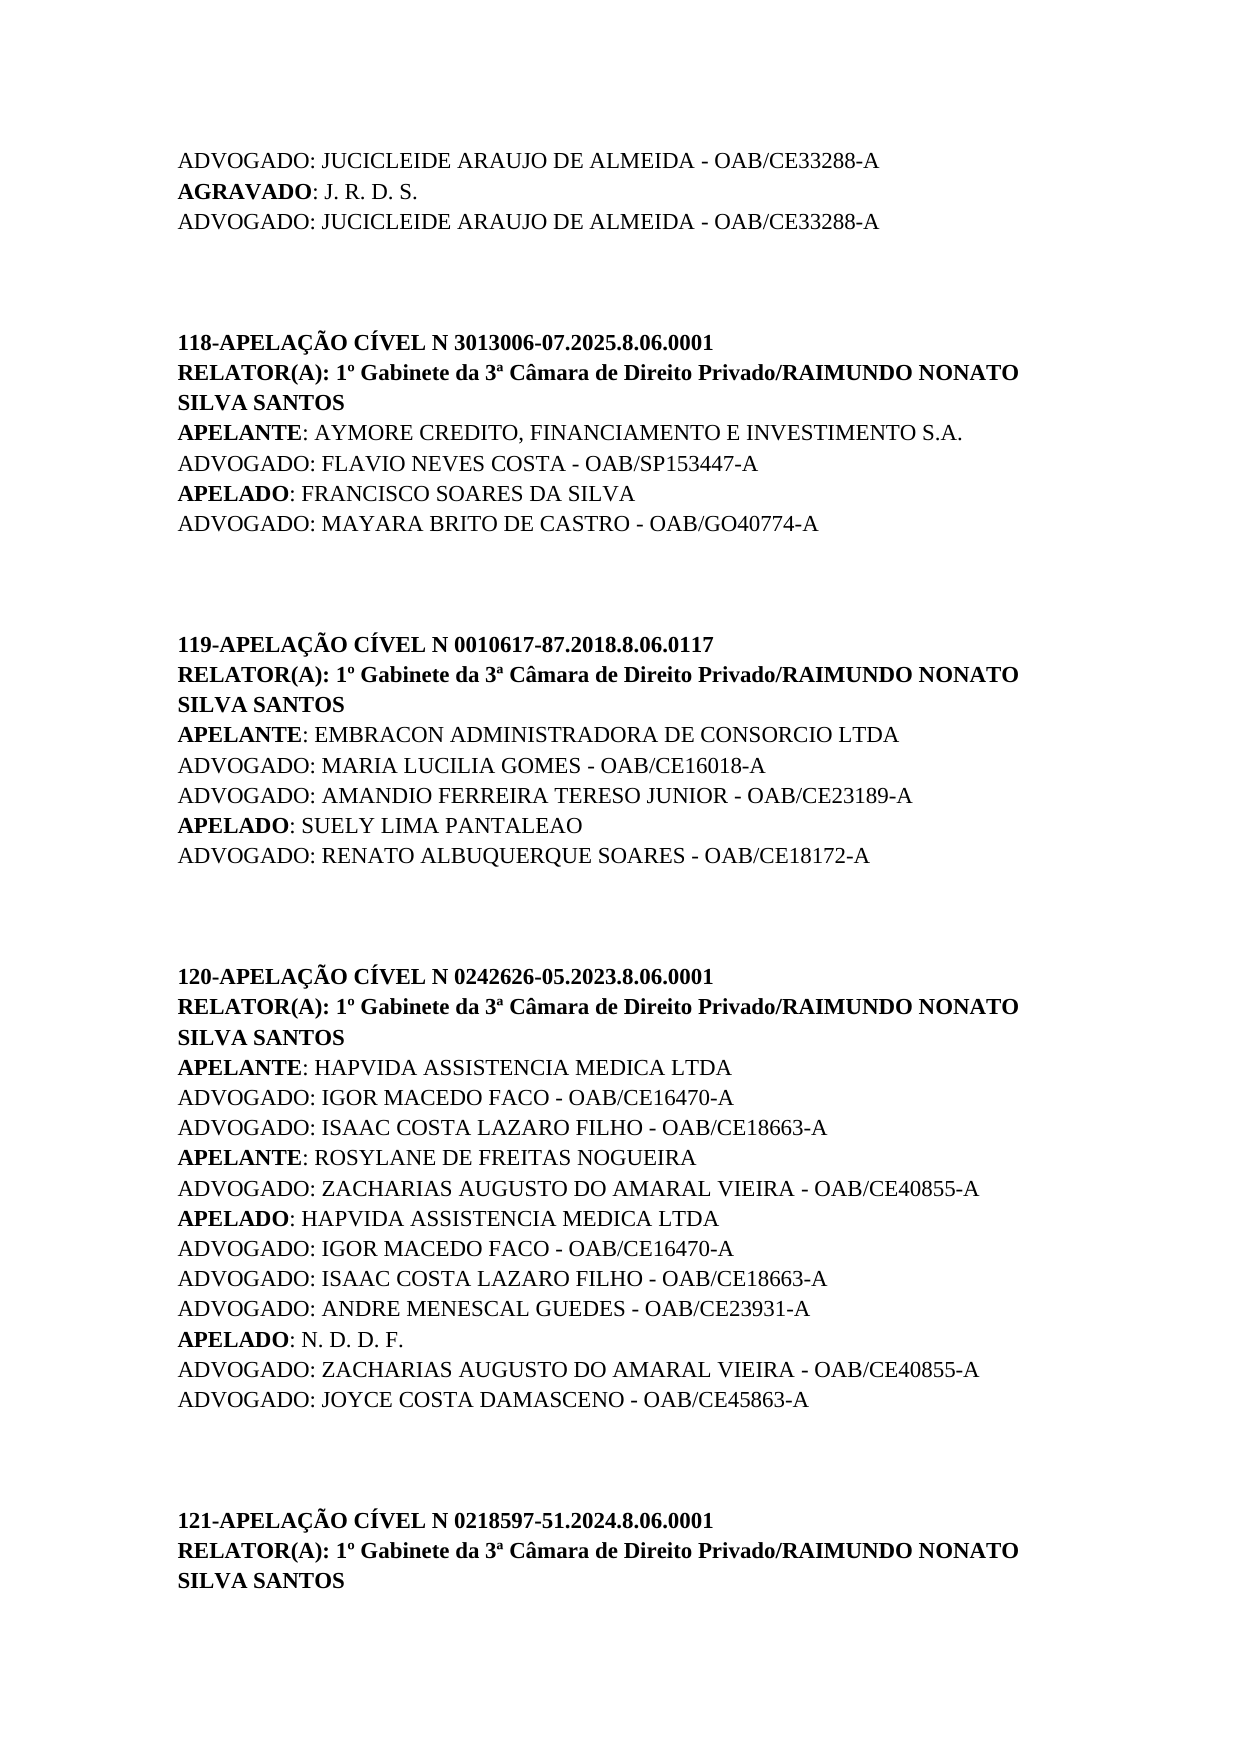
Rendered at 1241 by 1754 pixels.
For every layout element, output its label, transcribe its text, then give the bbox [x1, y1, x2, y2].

text ADVOGADO: JUCICLEIDE ARAUJO DE ALMEIDA - OAB/CE33288-A AGRAVADO: J. R. D. S. ADVOGADO: JUCICLEIDE ARAUJO DE ALMEIDA - OAB/CE33288-A 118-APELAÇÃO CÍVEL N 3013006-07.2025.8.06.0001 RELATOR(A): 1º Gabinete da 3ª Câmara de Direito Privado/RAIMUNDO NONATO SILVA SANTOS APELANTE: AYMORE CREDITO, FINANCIAMENTO E INVESTIMENTO S.A. ADVOGADO: FLAVIO NEVES COSTA - OAB/SP153447-A APELADO: FRANCISCO SOARES DA SILVA ADVOGADO: MAYARA BRITO DE CASTRO - OAB/GO40774-A 119-APELAÇÃO CÍVEL N 0010617-87.2018.8.06.0117 RELATOR(A): 1º Gabinete da 3ª Câmara de Direito Privado/RAIMUNDO NONATO SILVA SANTOS APELANTE: EMBRACON ADMINISTRADORA DE CONSORCIO LTDA ADVOGADO: MARIA LUCILIA GOMES - OAB/CE16018-A ADVOGADO: AMANDIO FERREIRA TERESO JUNIOR - OAB/CE23189-A APELADO: SUELY LIMA PANTALEAO ADVOGADO: RENATO ALBUQUERQUE SOARES - OAB/CE18172-A 120-APELAÇÃO CÍVEL N 0242626-05.2023.8.06.0001 RELATOR(A): 1º Gabinete da 3ª Câmara de Direito Privado/RAIMUNDO NONATO SILVA SANTOS APELANTE: HAPVIDA ASSISTENCIA MEDICA LTDA ADVOGADO: IGOR MACEDO FACO - OAB/CE16470-A ADVOGADO: ISAAC COSTA LAZARO FILHO - OAB/CE18663-A APELANTE: ROSYLANE DE FREITAS NOGUEIRA ADVOGADO: ZACHARIAS AUGUSTO DO AMARAL VIEIRA - OAB/CE40855-A APELADO: HAPVIDA ASSISTENCIA MEDICA LTDA ADVOGADO: IGOR MACEDO FACO - OAB/CE16470-A ADVOGADO: ISAAC COSTA LAZARO FILHO - OAB/CE18663-A ADVOGADO: ANDRE MENESCAL GUEDES - OAB/CE23931-A APELADO: N. D. D. F. ADVOGADO: ZACHARIAS AUGUSTO DO AMARAL VIEIRA - OAB/CE40855-A ADVOGADO: JOYCE COSTA DAMASCENO - OAB/CE45863-A 121-APELAÇÃO CÍVEL N 0218597-51.2024.8.06.0001 RELATOR(A): 1º Gabinete da 3ª Câmara de Direito Privado/RAIMUNDO NONATO SILVA SANTOS [177, 148, 1063, 1594]
